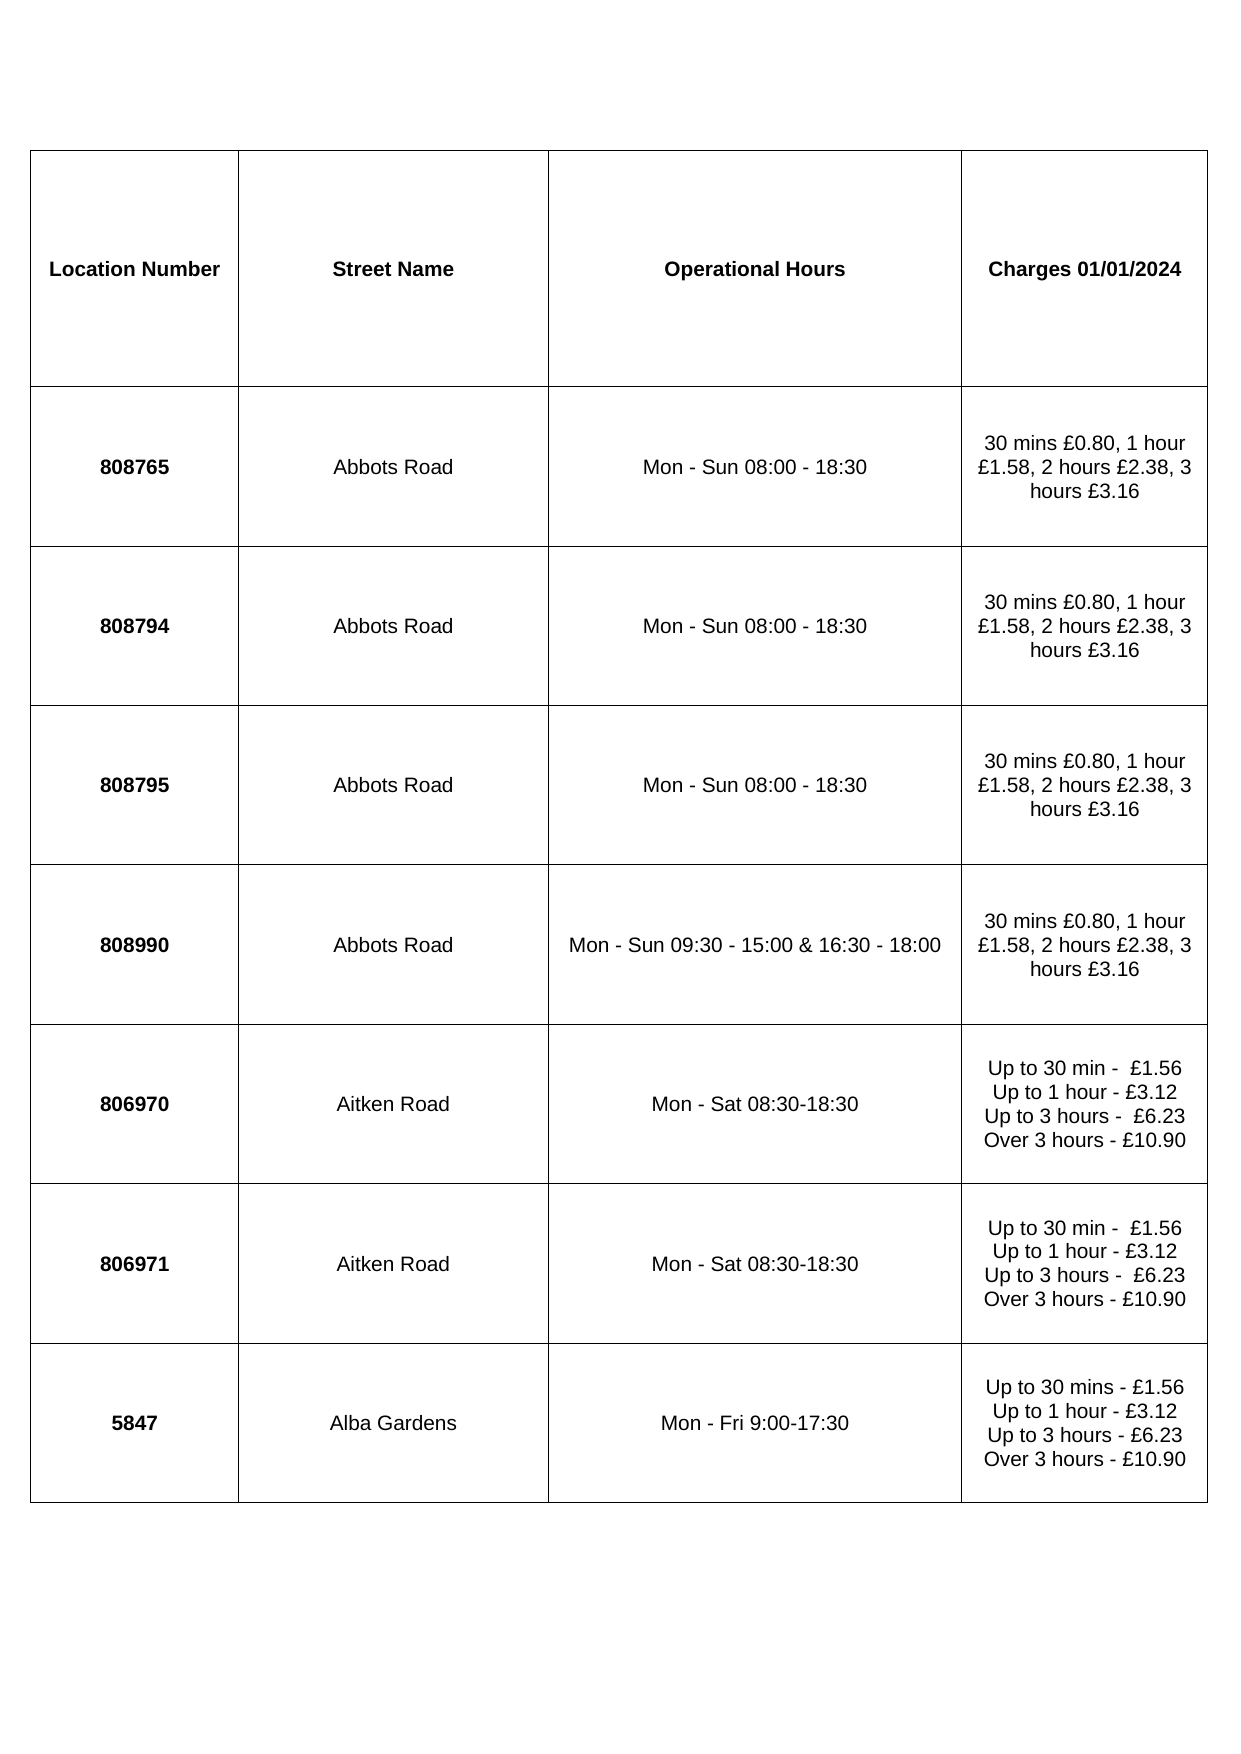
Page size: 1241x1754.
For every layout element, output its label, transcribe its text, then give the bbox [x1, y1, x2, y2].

table_cell Up to 30 min - £1.56 Up to 1 hour - £3.12 Up to 3 hours - £6.23 Over 3 hours - £10.90 [962, 1025, 1207, 1183]
table_cell Abbots Road [239, 865, 548, 1024]
table_cell 808990 [31, 865, 238, 1024]
table_header Location Number [31, 151, 238, 386]
table_cell Alba Gardens [239, 1344, 548, 1502]
table_header Charges 01/01/2024 [962, 151, 1207, 386]
table_cell Abbots Road [239, 547, 548, 705]
table_cell Mon - Sun 08:00 - 18:30 [549, 706, 961, 864]
table_cell Aitken Road [239, 1184, 548, 1342]
table_cell Mon - Sun 08:00 - 18:30 [549, 387, 961, 546]
table_cell Aitken Road [239, 1025, 548, 1183]
table_cell 806970 [31, 1025, 238, 1183]
table_cell Mon - Sat 08:30-18:30 [549, 1025, 961, 1183]
table_cell 30 mins £0.80, 1 hour £1.58, 2 hours £2.38, 3 hours £3.16 [962, 547, 1207, 705]
table_cell 30 mins £0.80, 1 hour £1.58, 2 hours £2.38, 3 hours £3.16 [962, 387, 1207, 546]
table_cell Up to 30 min - £1.56 Up to 1 hour - £3.12 Up to 3 hours - £6.23 Over 3 hours - £10.90 [962, 1184, 1207, 1342]
table_cell Up to 30 mins - £1.56 Up to 1 hour - £3.12 Up to 3 hours - £6.23 Over 3 hours - £10.90 [962, 1344, 1207, 1502]
table_cell 806971 [31, 1184, 238, 1342]
table_cell Mon - Sun 09:30 - 15:00 & 16:30 - 18:00 [549, 865, 961, 1024]
table_cell 5847 [31, 1344, 238, 1502]
table_cell Abbots Road [239, 706, 548, 864]
table_cell 808794 [31, 547, 238, 705]
table_cell Abbots Road [239, 387, 548, 546]
table_cell Mon - Sat 08:30-18:30 [549, 1184, 961, 1342]
table_header Operational Hours [549, 151, 961, 386]
table_cell 30 mins £0.80, 1 hour £1.58, 2 hours £2.38, 3 hours £3.16 [962, 706, 1207, 864]
table_header Street Name [239, 151, 548, 386]
table_cell 808795 [31, 706, 238, 864]
table_cell 30 mins £0.80, 1 hour £1.58, 2 hours £2.38, 3 hours £3.16 [962, 865, 1207, 1024]
table_cell 808765 [31, 387, 238, 546]
table_cell Mon - Sun 08:00 - 18:30 [549, 547, 961, 705]
table_cell Mon - Fri 9:00-17:30 [549, 1344, 961, 1502]
